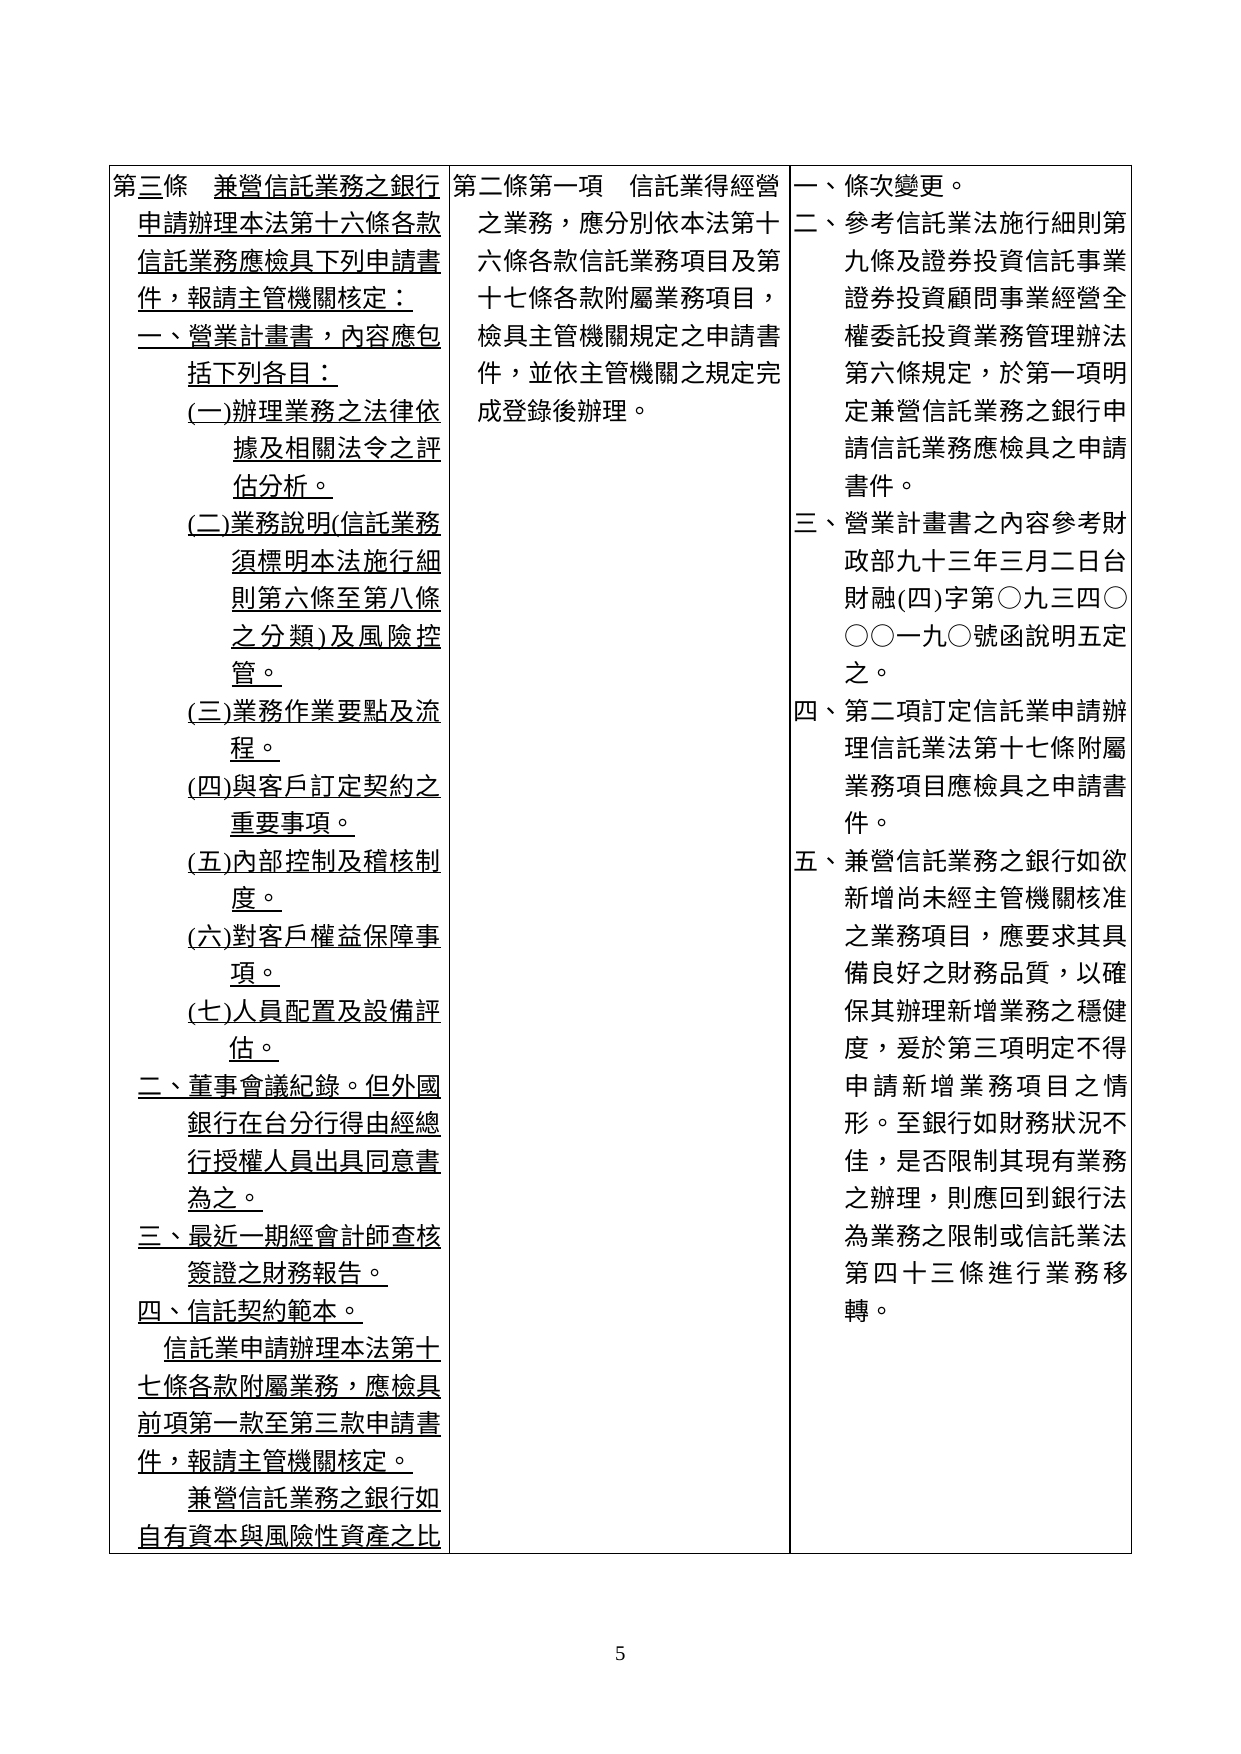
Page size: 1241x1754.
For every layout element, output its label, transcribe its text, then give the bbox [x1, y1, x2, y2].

table_cell 第三條 兼營信託業務之銀行申請辦理本法第十六條各款信託業務應檢具下列申請書件，報請主管機關核定： 一、營業計畫書，內容應包括下列各目： (一)辦理業務之法律依據及相關法令之評估分析。 (二)業務說明(信託業務須標明本法施行細則第六條至第八條之分類)及風險控管。 (三)業務作業要點及流程。 (四)與客戶訂定契約之重要事項。 (五)內部控制及稽核制度。 (六)對客戶權益保障事項。 (七)人員配置及設備評估。 二、董事會議紀錄。但外國銀行在台分行得由經總行授權人員出具同意書為之。 三、最近一期經會計師查核簽證之財務報告。 四、信託契約範本。 信託業申請辦理本法第十七條各款附屬業務，應檢具前項第一款至第三款申請書件，報請主管機關核定。 兼營信託業務之銀行如自有資本與風險性資產之比 [110, 166, 449, 1553]
table_cell 條次變更。 參考信託業法施行細則第九條及證券投資信託事業證券投資顧問事業經營全權委託投資業務管理辦法第六條規定，於第一項明定兼營信託業務之銀行申請信託業務應檢具之申請書件。 營業計畫書之內容參考財政部九十三年三月二日台財融(四)字第○九三四○○○一九○號函說明五定之。 第二項訂定信託業申請辦理信託業法第十七條附屬業務項目應檢具之申請書件。 兼營信託業務之銀行如欲新增尚未經主管機關核准之業務項目，應要求其具備良好之財務品質，以確保其辦理新增業務之穩健度，爰於第三項明定不得申請新增業務項目之情形。至銀行如財務狀況不佳，是否限制其現有業務之辦理，則應回到銀行法為業務之限制或信託業法第四十三條進行業務移轉。 [791, 166, 1131, 1553]
table_cell 第二條第一項 信託業得經營之業務，應分別依本法第十六條各款信託業務項目及第十七條各款附屬業務項目，檢具主管機關規定之申請書件，並依主管機關之規定完成登錄後辦理。 [450, 166, 789, 1553]
